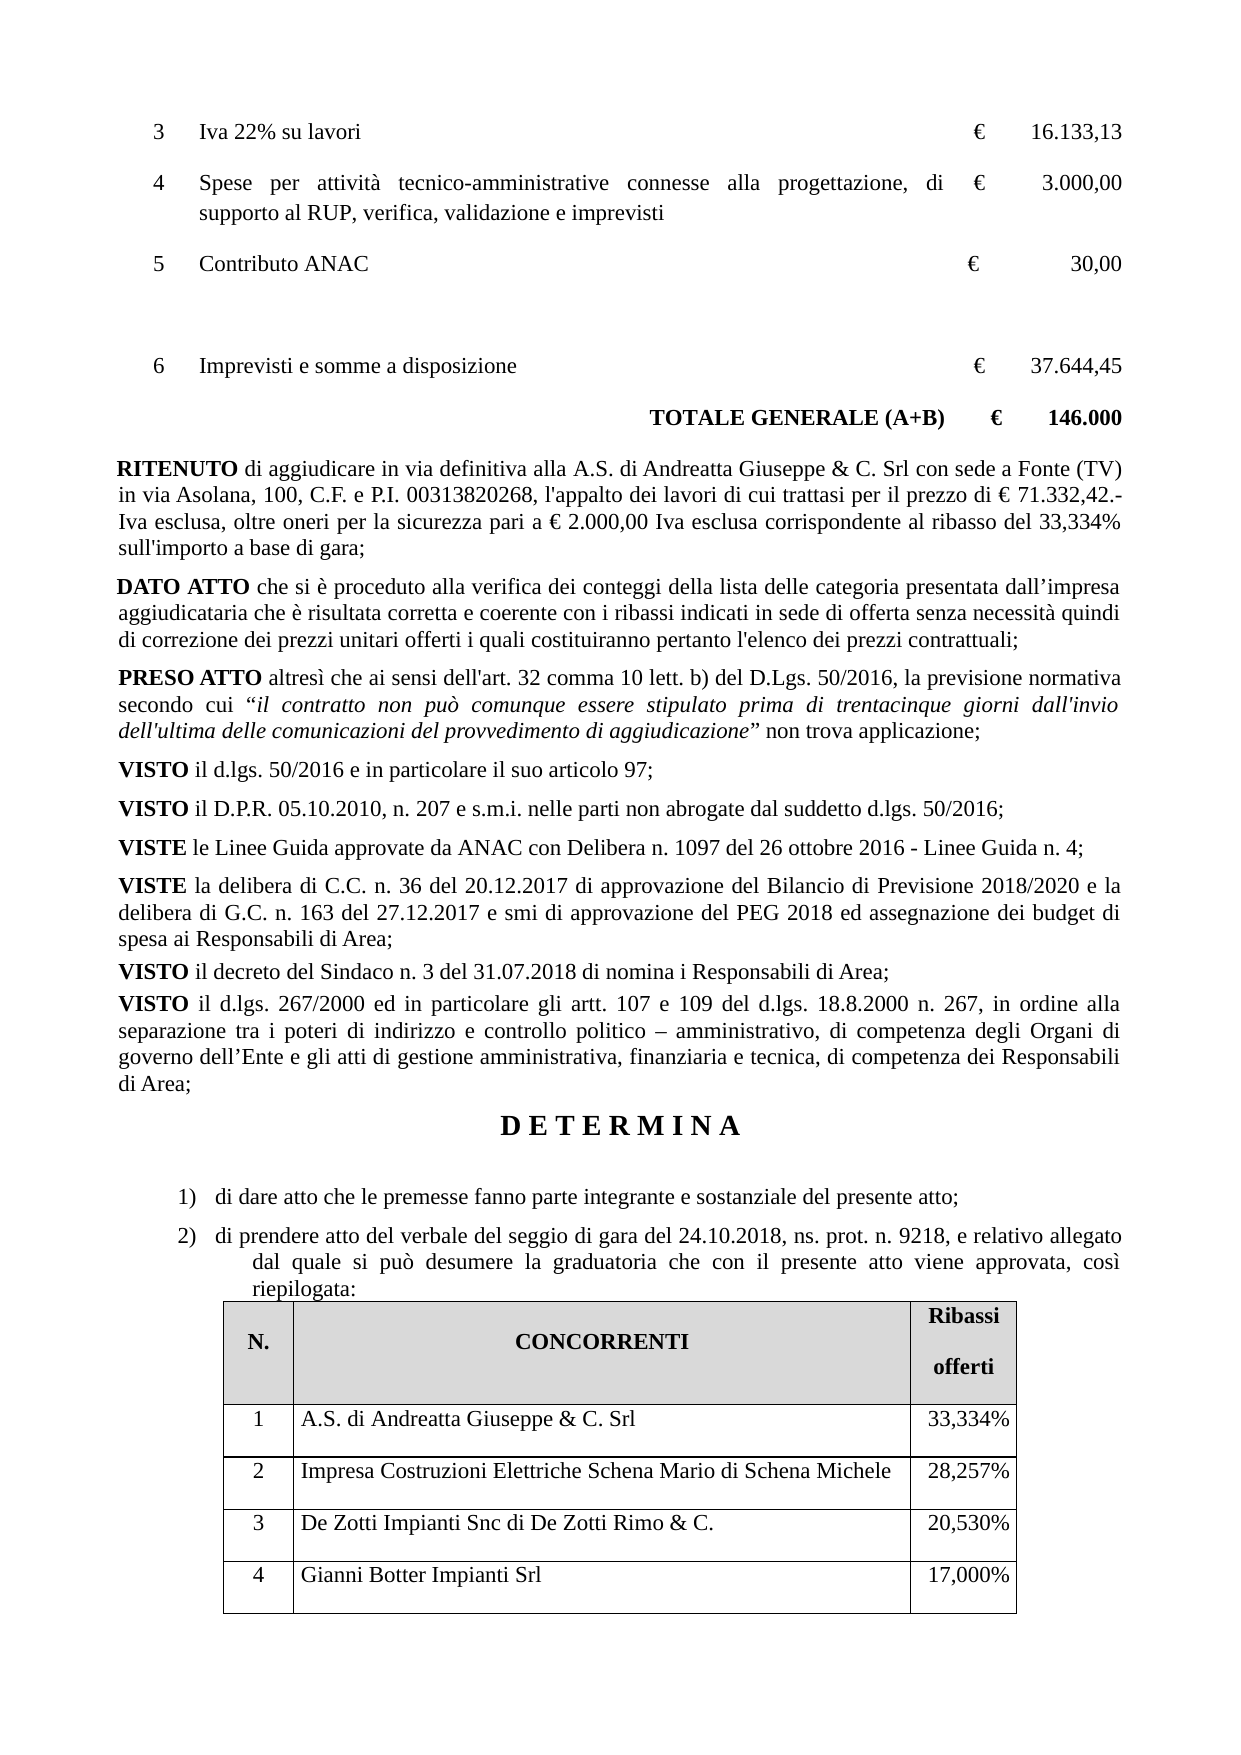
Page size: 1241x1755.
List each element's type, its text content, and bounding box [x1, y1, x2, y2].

table_cell 20,530% [911, 1510, 1016, 1561]
text DATO ATTO che si è proceduto alla verifica dei conteggi della lista delle categoria presentata dall’impresa aggiudicataria che è risultata corretta e coerente con i ribassi indicati in sede di offerta senza necessità quindi di correzione dei prezzi unitari offerti i quali costituiranno pertanto l'elenco dei prezzi contrattuali; [116, 573, 1122, 652]
text VISTE le Linee Guida approvate da ANAC con Delibera n. 1097 del 26 ottobre 2016 - Linee Guida n. 4; [118, 834, 1122, 860]
table_cell € 30,00 [956, 250, 1133, 352]
table_cell 3 [224, 1510, 293, 1561]
table_cell Imprevisti e somme a disposizione [188, 353, 956, 403]
table_cell 4 [129, 169, 188, 250]
table_cell 1 [224, 1405, 293, 1456]
table_cell A.S. di Andreatta Giuseppe & C. Srl [294, 1405, 910, 1456]
text VISTE la delibera di C.C. n. 36 del 20.12.2017 di approvazione del Bilancio di Previsione 2018/2020 e la delibera di G.C. n. 163 del 27.12.2017 e smi di approvazione del PEG 2018 ed assegnazione dei budget di spesa ai Responsabili di Area; [118, 873, 1122, 952]
table_header N. [224, 1302, 293, 1404]
table_cell € 3.000,00 [956, 169, 1133, 250]
table_cell Iva 22% su lavori [188, 118, 956, 169]
table_cell Spese per attività tecnico-amministrative connesse alla progettazione, di supporto al RUP, verifica, validazione e imprevisti [188, 169, 956, 250]
table_cell De Zotti Impianti Snc di De Zotti Rimo & C. [294, 1510, 910, 1561]
list di prendere atto del verbale del seggio di gara del 24.10.2018, ns. prot. n. 9218, e relativo allegato dal quale si può desumere la graduatoria che con il presente atto viene approvata, così riepilogata: [177, 1222, 1122, 1301]
text RITENUTO di aggiudicare in via definitiva alla A.S. di Andreatta Giuseppe & C. Srl con sede a Fonte (TV) in via Asolana, 100, C.F. e P.I. 00313820268, l'appalto dei lavori di cui trattasi per il prezzo di € 71.332,42.- Iva esclusa, oltre oneri per la sicurezza pari a € 2.000,00 Iva esclusa corrispondente al ribasso del 33,334% sull'importo a base di gara; [116, 455, 1122, 560]
table_cell 28,257% [911, 1458, 1016, 1508]
text VISTO il d.lgs. 50/2016 e in particolare il suo articolo 97; [118, 756, 1122, 782]
table_header Ribassi offerti [911, 1302, 1016, 1404]
table_cell TOTALE GENERALE (A+B) [188, 404, 956, 455]
table_cell 5 [129, 250, 188, 352]
text VISTO il decreto del Sindaco n. 3 del 31.07.2018 di nomina i Responsabili di Area; [118, 958, 1122, 984]
text PRESO ATTO altresì che ai sensi dell'art. 32 comma 10 lett. b) del D.Lgs. 50/2016, la previsione normativa secondo cui “il contratto non può comunque essere stipulato prima di trentacinque giorni dall'invio dell'ultima delle comunicazioni del provvedimento di aggiudicazione” non trova applicazione; [118, 664, 1122, 743]
table_cell 33,334% [911, 1405, 1016, 1456]
table_cell 17,000% [911, 1562, 1016, 1613]
table_cell 2 [224, 1458, 293, 1508]
table_cell € 37.644,45 [956, 353, 1133, 403]
table_cell € 146.000 [956, 404, 1133, 455]
table_cell 6 [129, 353, 188, 403]
text VISTO il d.lgs. 267/2000 ed in particolare gli artt. 107 e 109 del d.lgs. 18.8.2000 n. 267, in ordine alla separazione tra i poteri di indirizzo e controllo politico – amministrativo, di competenza degli Organi di governo dell’Ente e gli atti di gestione amministrativa, finanziaria e tecnica, di competenza dei Responsabili di Area; [118, 991, 1122, 1096]
list di dare atto che le premesse fanno parte integrante e sostanziale del presente atto; [177, 1183, 1122, 1209]
text VISTO il D.P.R. 05.10.2010, n. 207 e s.m.i. nelle parti non abrogate dal suddetto d.lgs. 50/2016; [118, 795, 1122, 821]
table_cell Gianni Botter Impianti Srl [294, 1562, 910, 1613]
table_cell 3 [129, 118, 188, 169]
table_cell Contributo ANAC [188, 250, 956, 352]
table_cell 4 [224, 1562, 293, 1613]
table_cell [129, 404, 188, 455]
table_header CONCORRENTI [294, 1302, 910, 1404]
text D E T E R M I N A [118, 1108, 1122, 1142]
table_cell € 16.133,13 [956, 118, 1133, 169]
table_cell Impresa Costruzioni Elettriche Schena Mario di Schena Michele [294, 1458, 910, 1508]
